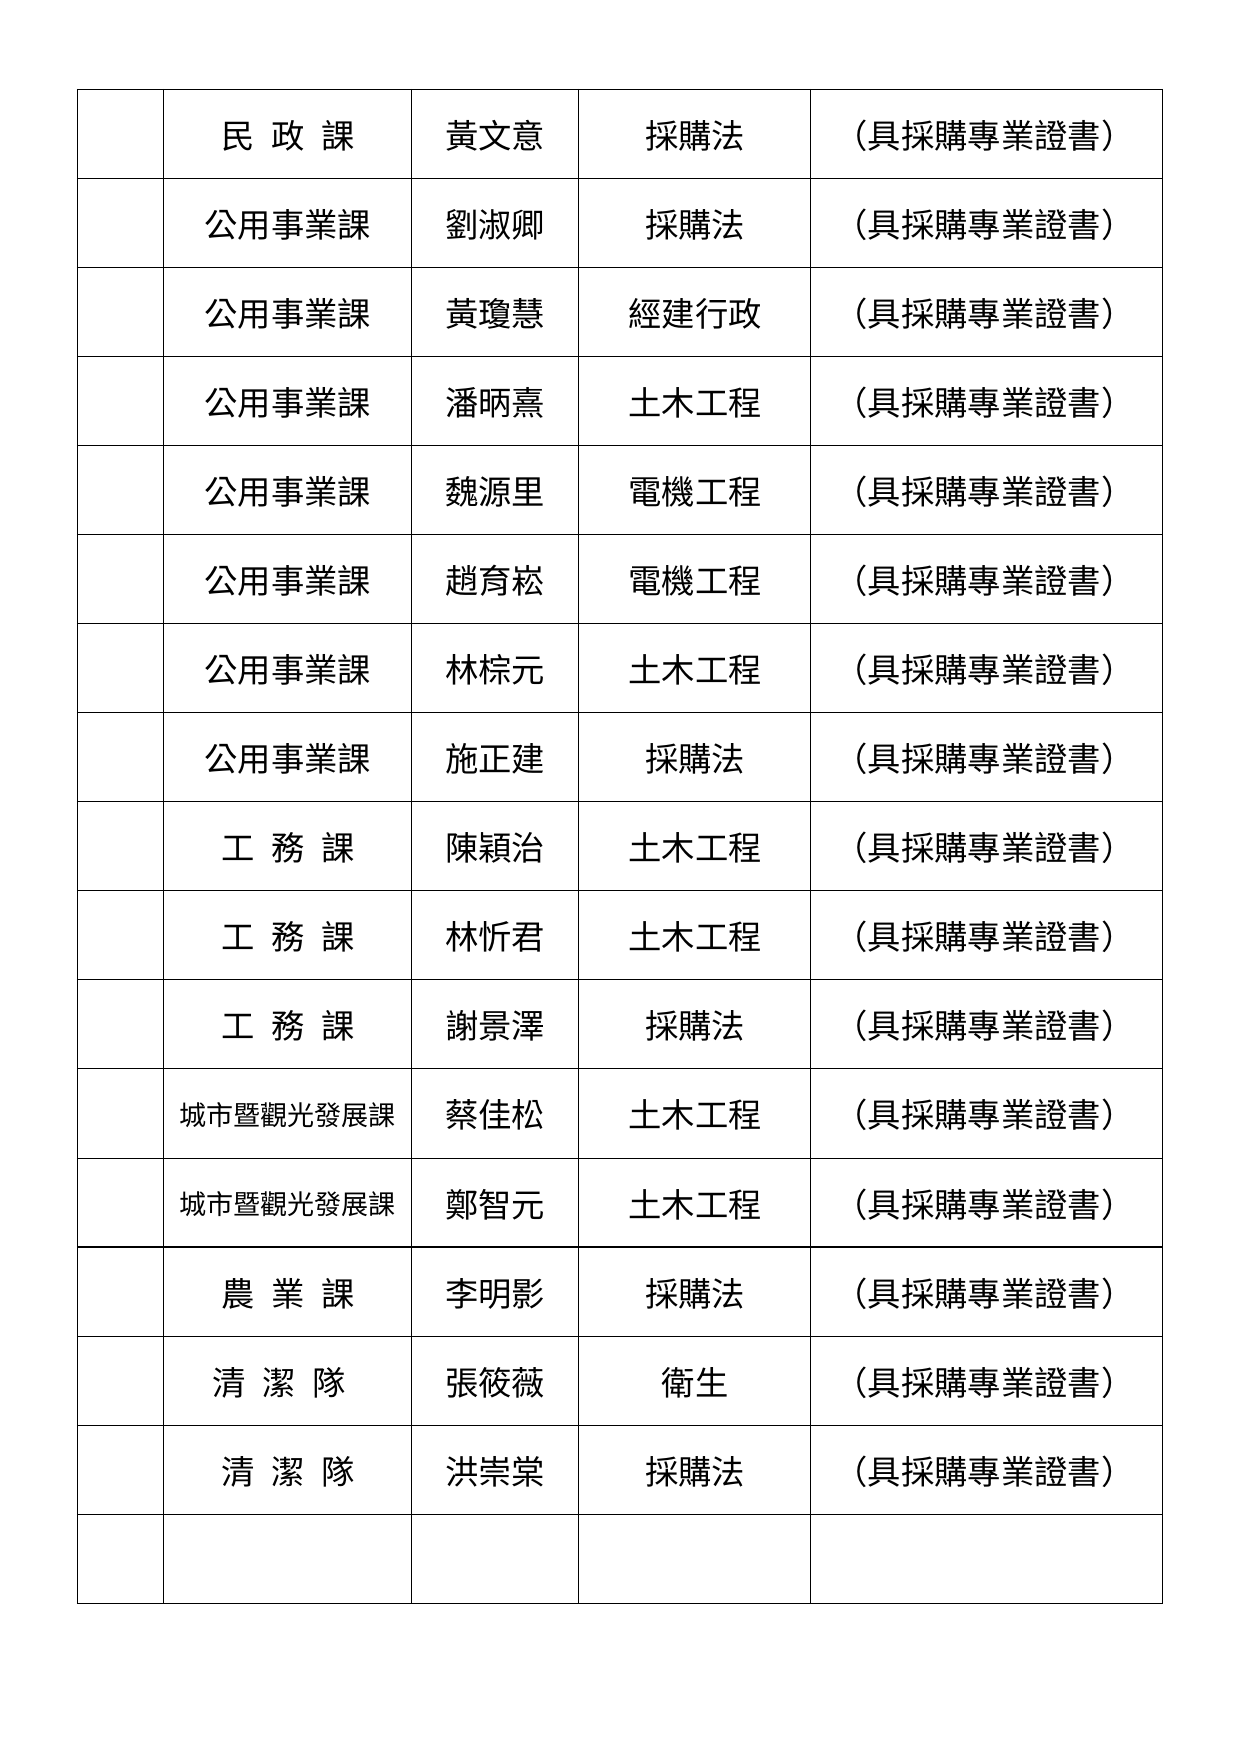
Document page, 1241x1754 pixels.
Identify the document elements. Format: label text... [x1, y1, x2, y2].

table_cell 鄭智元 [412, 1159, 578, 1246]
table_cell 林忻君 [412, 891, 578, 979]
table_cell 衛生 [579, 1337, 810, 1424]
table_cell 公用事業課 [164, 624, 411, 712]
table_cell 劉淑卿 [412, 179, 578, 267]
table_cell [78, 179, 163, 267]
table_cell [78, 1337, 163, 1424]
table_cell （具採購專業證書） [811, 624, 1162, 712]
table_cell （具採購專業證書） [811, 713, 1162, 801]
table_cell （具採購專業證書） [811, 535, 1162, 623]
table_cell [78, 980, 163, 1068]
table_cell [78, 535, 163, 623]
table_cell 民 政 課 [164, 90, 411, 178]
table_cell 公用事業課 [164, 268, 411, 356]
table_cell 土木工程 [579, 357, 810, 445]
table_cell [78, 1515, 163, 1603]
table_cell 黃瓊慧 [412, 268, 578, 356]
table_cell （具採購專業證書） [811, 1426, 1162, 1514]
table_cell （具採購專業證書） [811, 1069, 1162, 1157]
table_cell （具採購專業證書） [811, 179, 1162, 267]
table_cell 公用事業課 [164, 357, 411, 445]
table_cell （具採購專業證書） [811, 891, 1162, 979]
table_cell [78, 446, 163, 534]
table_cell [78, 268, 163, 356]
table_cell 土木工程 [579, 802, 810, 890]
table_cell （具採購專業證書） [811, 1248, 1162, 1336]
table_cell 採購法 [579, 980, 810, 1068]
table_cell 經建行政 [579, 268, 810, 356]
table_cell 魏源里 [412, 446, 578, 534]
table_cell [78, 357, 163, 445]
table_cell [78, 713, 163, 801]
table_cell 採購法 [579, 1248, 810, 1336]
table_cell 公用事業課 [164, 535, 411, 623]
table_cell 土木工程 [579, 1159, 810, 1246]
table_cell 林棕元 [412, 624, 578, 712]
table_cell [78, 1426, 163, 1514]
table_cell 清 潔 隊 [164, 1426, 411, 1514]
table_cell 土木工程 [579, 624, 810, 712]
table_cell 電機工程 [579, 446, 810, 534]
table_cell 農 業 課 [164, 1248, 411, 1336]
table_cell （具採購專業證書） [811, 802, 1162, 890]
table_cell 城市暨觀光發展課 [164, 1159, 411, 1246]
table_cell 採購法 [579, 90, 810, 178]
table_cell 公用事業課 [164, 179, 411, 267]
table_cell 黃文意 [412, 90, 578, 178]
table_cell 電機工程 [579, 535, 810, 623]
table_cell 土木工程 [579, 1069, 810, 1157]
table_cell 趙育崧 [412, 535, 578, 623]
table_cell 採購法 [579, 179, 810, 267]
table_cell 工 務 課 [164, 891, 411, 979]
table_cell （具採購專業證書） [811, 980, 1162, 1068]
table_cell （具採購專業證書） [811, 1337, 1162, 1424]
table_cell [78, 802, 163, 890]
table_cell 工 務 課 [164, 802, 411, 890]
table_cell 採購法 [579, 713, 810, 801]
table_cell （具採購專業證書） [811, 268, 1162, 356]
table_cell [78, 1248, 163, 1336]
table_cell 李明影 [412, 1248, 578, 1336]
table_cell 陳穎治 [412, 802, 578, 890]
table_cell 謝景澤 [412, 980, 578, 1068]
table_cell 土木工程 [579, 891, 810, 979]
table_cell （具採購專業證書） [811, 357, 1162, 445]
table_cell [78, 1069, 163, 1157]
table_cell 蔡佳松 [412, 1069, 578, 1157]
table_cell 採購法 [579, 1426, 810, 1514]
table_cell 洪崇棠 [412, 1426, 578, 1514]
table_cell [78, 624, 163, 712]
table_cell （具採購專業證書） [811, 1159, 1162, 1246]
table_cell [78, 1159, 163, 1246]
table_cell [412, 1515, 578, 1603]
table_cell 張筱薇 [412, 1337, 578, 1424]
table_cell 城市暨觀光發展課 [164, 1069, 411, 1157]
table_cell 工 務 課 [164, 980, 411, 1068]
table_cell [78, 891, 163, 979]
table_cell [811, 1515, 1162, 1603]
table_cell 施正建 [412, 713, 578, 801]
table_cell [164, 1515, 411, 1603]
table_cell （具採購專業證書） [811, 446, 1162, 534]
table_cell （具採購專業證書） [811, 90, 1162, 178]
table_cell 公用事業課 [164, 713, 411, 801]
table_cell [579, 1515, 810, 1603]
table_cell 清 潔 隊 [164, 1337, 411, 1424]
table_cell [78, 90, 163, 178]
table_cell 公用事業課 [164, 446, 411, 534]
table_cell 潘昞熹 [412, 357, 578, 445]
